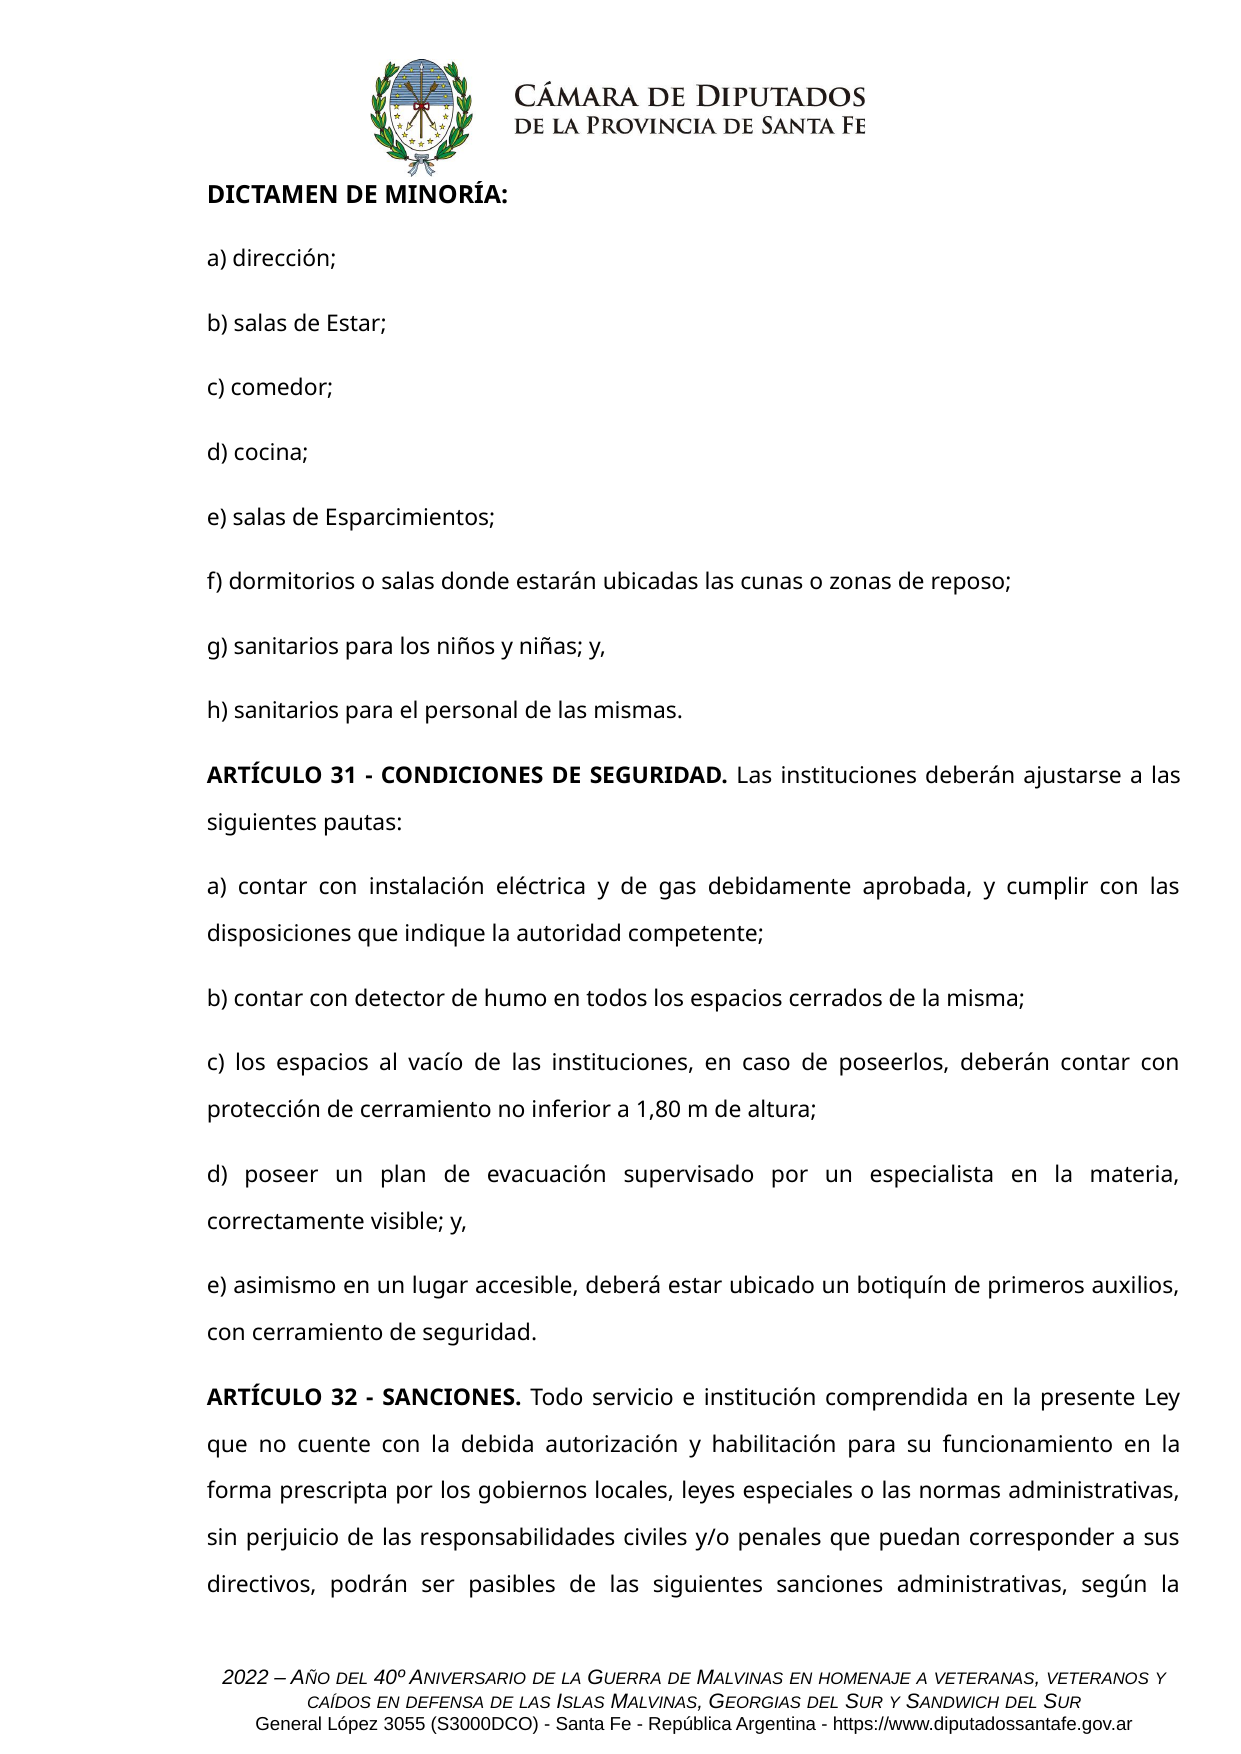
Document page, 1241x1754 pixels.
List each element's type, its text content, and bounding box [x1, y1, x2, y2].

text d) poseer un plan de evacuación supervisado por un especialista en la materia, correctamente visible; y, [207, 1158, 1181, 1236]
text b) contar con detector de humo en todos los espacios cerrados de la misma; [207, 982, 1181, 1013]
text a) contar con instalación eléctrica y de gas debidamente aprobada, y cumplir con las disposiciones que indique la autoridad competente; [207, 870, 1181, 948]
text a) dirección; [207, 242, 1181, 273]
picture [370, 59, 866, 181]
text b) salas de Estar; [207, 307, 1181, 338]
text ARTÍCULO 32 - SANCIONES. Todo servicio e institución comprendida en la presente Ley que no cuente con la debida autorización y habilitación para su funcionamiento en la forma prescripta por los gobiernos locales, leyes especiales o las normas administrativas, sin perjuicio de las responsabilidades civiles y/o penales que puedan corresponder a sus directivos, podrán ser pasibles de las siguientes sanciones administrativas, según la [207, 1381, 1181, 1599]
text g) sanitarios para los niños y niñas; y, [207, 630, 1181, 661]
text e) salas de Esparcimientos; [207, 501, 1181, 532]
text c) comedor; [207, 371, 1181, 403]
text d) cocina; [207, 436, 1181, 467]
text c) los espacios al vacío de las instituciones, en caso de poseerlos, deberán contar con protección de cerramiento no inferior a 1,80 m de altura; [207, 1046, 1181, 1124]
text h) sanitarios para el personal de las mismas. [207, 694, 1181, 726]
text e) asimismo en un lugar accesible, deberá estar ubicado un botiquín de primeros auxilios, con cerramiento de seguridad. [207, 1269, 1181, 1347]
text ARTÍCULO 31 - CONDICIONES DE SEGURIDAD. Las instituciones deberán ajustarse a las siguientes pautas: [207, 759, 1181, 837]
text f) dormitorios o salas donde estarán ubicadas las cunas o zonas de reposo; [207, 565, 1181, 596]
